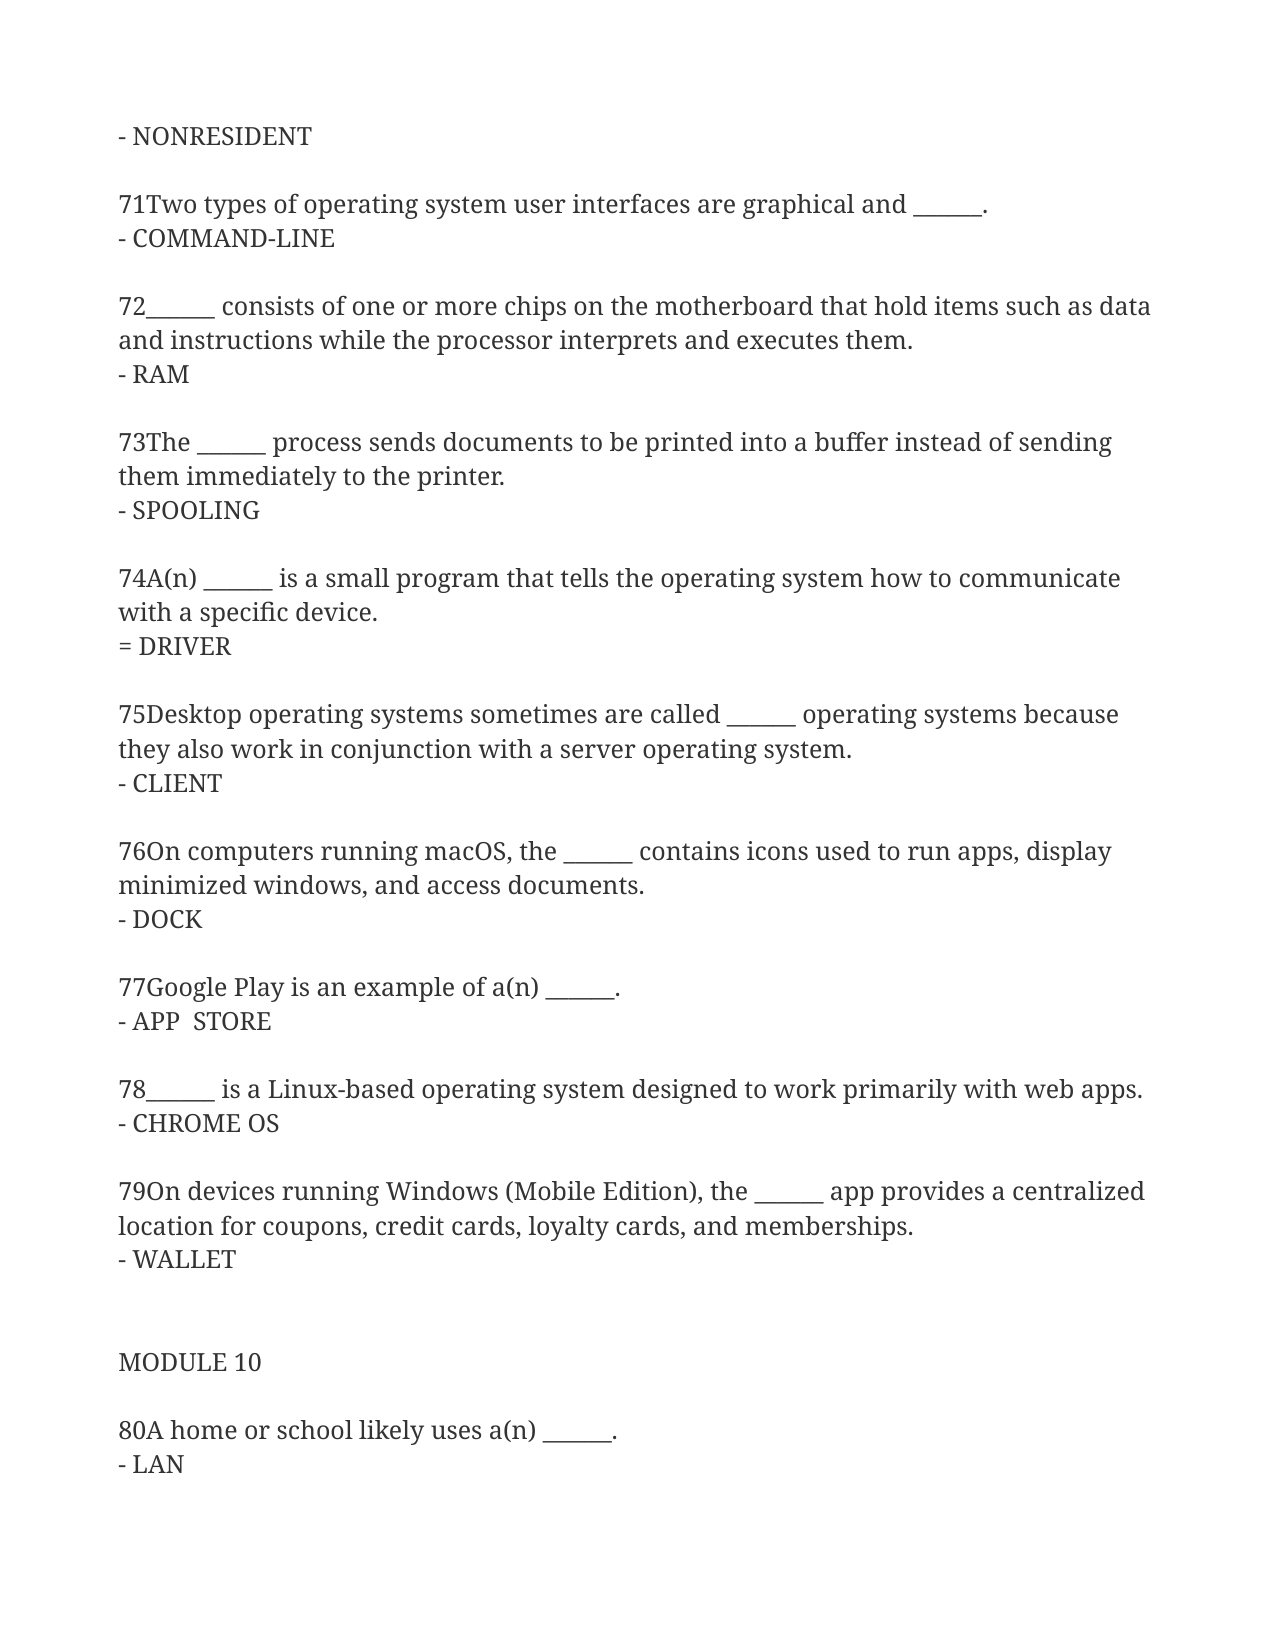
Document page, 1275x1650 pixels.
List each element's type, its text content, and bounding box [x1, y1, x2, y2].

text 73The ______ process sends documents to be printed into a buffer instead of sending them immediately to the printer. [118, 425, 1157, 493]
text = DRIVER [118, 629, 1157, 663]
text - LAN [118, 1447, 1157, 1481]
text 74A(n) ______ is a small program that tells the operating system how to communicate with a specific device. [118, 561, 1157, 629]
text - CHROME OS [118, 1106, 1157, 1140]
text 71Two types of operating system user interfaces are graphical and ______. [118, 186, 1157, 220]
text 78______ is a Linux-based operating system designed to work primarily with web apps. [118, 1072, 1157, 1106]
text 72______ consists of one or more chips on the motherboard that hold items such as data and instructions while the processor interprets and executes them. [118, 288, 1157, 357]
text - COMMAND-LINE [118, 220, 1157, 254]
text 77Google Play is an example of a(n) ______. [118, 970, 1157, 1004]
text 80A home or school likely uses a(n) ______. [118, 1412, 1157, 1447]
text 75Desktop operating systems sometimes are called ______ operating systems because they also work in conjunction with a server operating system. [118, 697, 1157, 765]
text - APP STORE [118, 1004, 1157, 1038]
text 76On computers running macOS, the ______ contains icons used to run apps, display minimized windows, and access documents. [118, 833, 1157, 902]
text - RAM [118, 357, 1157, 391]
text - SPOOLING [118, 493, 1157, 527]
text - CLIENT [118, 765, 1157, 799]
text - WALLET [118, 1242, 1157, 1276]
text 79On devices running Windows (Mobile Edition), the ______ app provides a centralized location for coupons, credit cards, loyalty cards, and memberships. [118, 1174, 1157, 1242]
text - DOCK [118, 902, 1157, 936]
text - NONRESIDENT [118, 118, 1157, 152]
text MODULE 10 [118, 1344, 1157, 1378]
